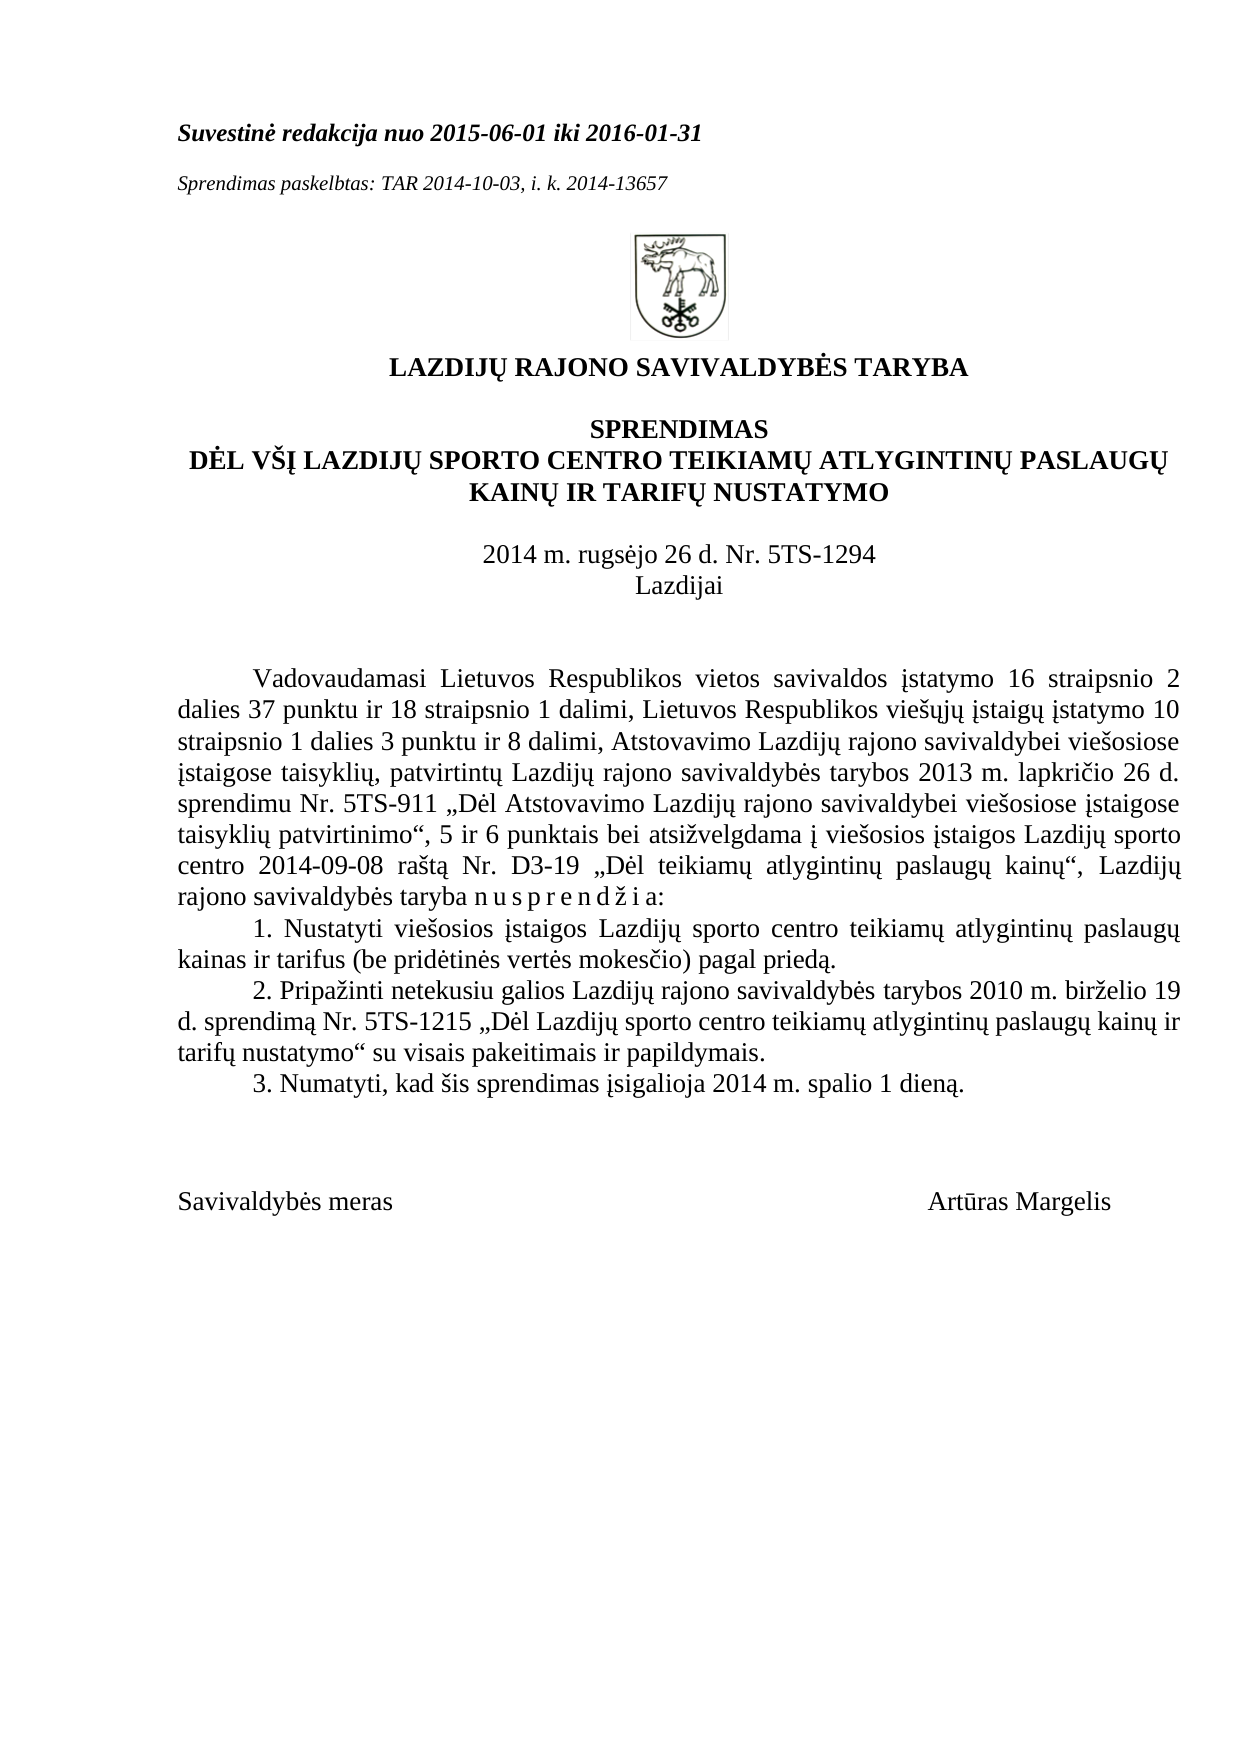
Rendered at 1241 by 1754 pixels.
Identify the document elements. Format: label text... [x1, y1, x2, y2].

text Sprendimas paskelbtas: TAR 2014-10-03, i. k. 2014-13657 [177, 171, 1181, 195]
text DĖL VŠĮ LAZDIJŲ SPORTO CENTRO TEIKIAMŲ ATLYGINTINŲ PASLAUGŲ KAINŲ IR TARIFŲ NUSTATYMO [177, 444, 1181, 507]
text Lazdijai [177, 569, 1181, 600]
text 2. Pripažinti netekusiu galios Lazdijų rajono savivaldybės tarybos 2010 m. birželio 19 d. sprendimą Nr. 5TS-1215 „Dėl Lazdijų sporto centro teikiamų atlygintinų paslaugų kainų ir tarifų nustatymo“ su visais pakeitimais ir papildymais. [177, 974, 1181, 1067]
text Savivaldybės meras Artūras Margelis [177, 1185, 1181, 1216]
text SPRENDIMAS [177, 413, 1181, 444]
text Vadovaudamasi Lietuvos Respublikos vietos savivaldos įstatymo 16 straipsnio 2 dalies 37 punktu ir 18 straipsnio 1 dalimi, Lietuvos Respublikos viešųjų įstaigų įstatymo 10 straipsnio 1 dalies 3 punktu ir 8 dalimi, Atstovavimo Lazdijų rajono savivaldybei viešosiose įstaigose taisyklių, patvirtintų Lazdijų rajono savivaldybės tarybos 2013 m. lapkričio 26 d. sprendimu Nr. 5TS-911 „Dėl Atstovavimo Lazdijų rajono savivaldybei viešosiose įstaigose taisyklių patvirtinimo“, 5 ir 6 punktais bei atsižvelgdama į viešosios įstaigos Lazdijų sporto centro 2014-09-08 raštą Nr. D3-19 „Dėl teikiamų atlygintinų paslaugų kainų“, Lazdijų rajono savivaldybės taryba nusprendžia: [177, 662, 1181, 912]
text 1. Nustatyti viešosios įstaigos Lazdijų sporto centro teikiamų atlygintinų paslaugų kainas ir tarifus (be pridėtinės vertės mokesčio) pagal priedą. [177, 912, 1181, 974]
text 2014 m. rugsėjo 26 d. Nr. 5TS-1294 [177, 538, 1181, 569]
text LAZDIJŲ RAJONO SAVIVALDYBĖS TARYBA [177, 351, 1181, 382]
text 3. Numatyti, kad šis sprendimas įsigalioja 2014 m. spalio 1 dieną. [177, 1067, 1181, 1098]
text Suvestinė redakcija nuo 2015-06-01 iki 2016-01-31 [177, 118, 1181, 147]
